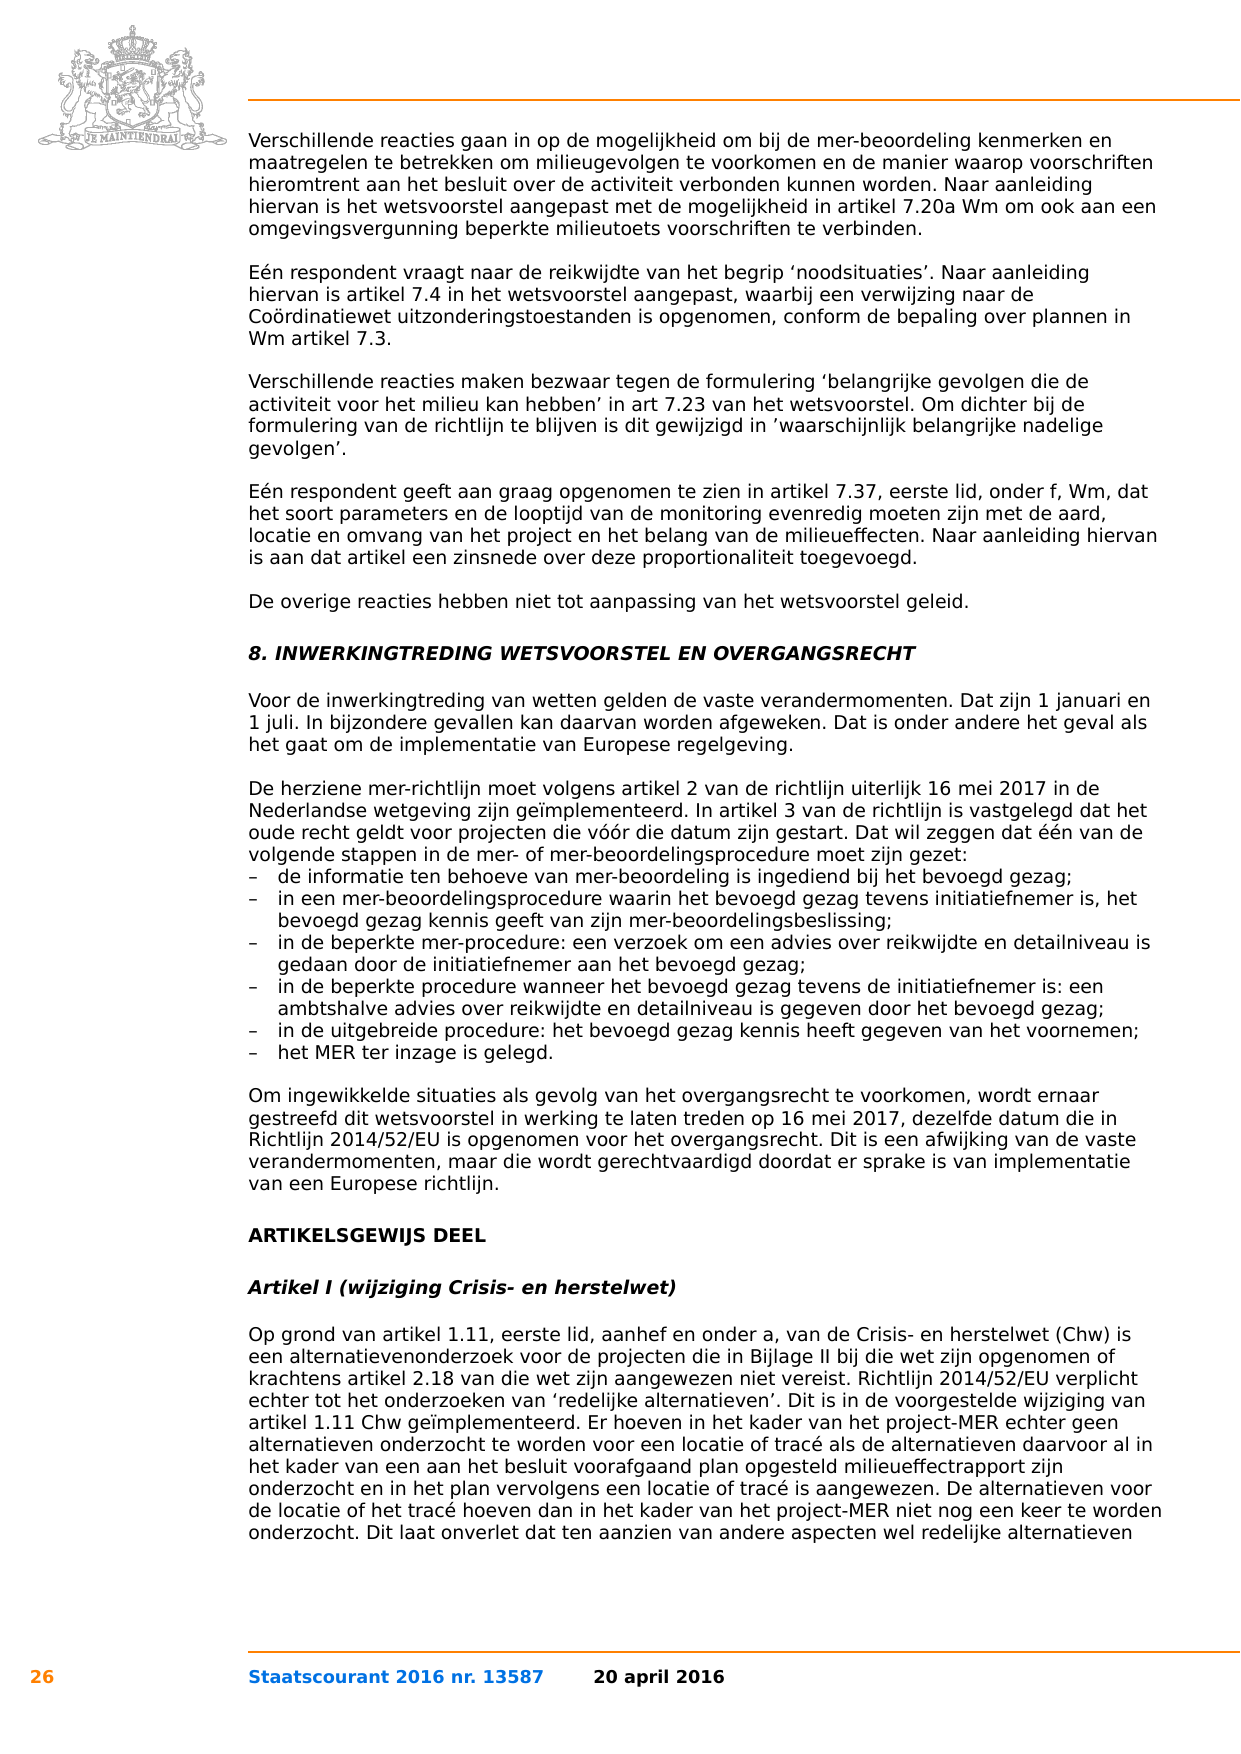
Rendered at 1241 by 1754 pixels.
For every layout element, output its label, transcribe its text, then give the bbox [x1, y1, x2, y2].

text De herziene mer-richtlijn moet volgens artikel 2 van de richtlijn uiterlijk 16 mei 2017 in de Nederlandse wetgeving zijn geïmplementeerd. In artikel 3 van de richtlijn is vastgelegd dat het oude recht geldt voor projecten die vóór die datum zijn gestart. Dat wil zeggen dat één van de volgende stappen in de mer- of mer-beoordelingsprocedure moet zijn gezet: [248, 778, 1163, 866]
text Voor de inwerkingtreding van wetten gelden de vaste verandermomenten. Dat zijn 1 januari en 1 juli. In bijzondere gevallen kan daarvan worden afgeweken. Dat is onder andere het geval als het gaat om de implementatie van Europese regelgeving. [248, 690, 1163, 756]
text Verschillende reacties maken bezwaar tegen de formulering ‘belangrijke gevolgen die de activiteit voor het milieu kan hebben’ in art 7.23 van het wetsvoorstel. Om dichter bij de formulering van de richtlijn te blijven is dit gewijzigd in ’waarschijnlijk belangrijke nadelige gevolgen’. [248, 371, 1163, 459]
text Eén respondent vraagt naar de reikwijdte van het begrip ‘noodsituaties’. Naar aanleiding hiervan is artikel 7.4 in het wetsvoorstel aangepast, waarbij een verwijzing naar de Coördinatiewet uitzonderingstoestanden is opgenomen, conform de bepaling over plannen in Wm artikel 7.3. [248, 262, 1163, 349]
text – in de beperkte mer-procedure: een verzoek om een advies over reikwijdte en detailniveau is gedaan door de initiatiefnemer aan het bevoegd gezag; [248, 932, 1163, 976]
text – in een mer-beoordelingsprocedure waarin het bevoegd gezag tevens initiatiefnemer is, het bevoegd gezag kennis geeft van zijn mer-beoordelingsbeslissing; [248, 888, 1163, 932]
subtitle 8. INWERKINGTREDING WETSVOORSTEL EN OVERGANGSRECHT [248, 643, 1163, 665]
text – het MER ter inzage is gelegd. [248, 1042, 1163, 1063]
text Op grond van artikel 1.11, eerste lid, aanhef en onder a, van de Crisis- en herstelwet (Chw) is een alternatievenonderzoek voor de projecten die in Bijlage II bij die wet zijn opgenomen of krachtens artikel 2.18 van die wet zijn aangewezen niet vereist. Richtlijn 2014/52/EU verplicht echter tot het onderzoeken van ‘redelijke alternatieven’. Dit is in de voorgestelde wijziging van artikel 1.11 Chw geïmplementeerd. Er hoeven in het kader van het project-MER echter geen alternatieven onderzocht te worden voor een locatie of tracé als de alternatieven daarvoor al in het kader van een aan het besluit voorafgaand plan opgesteld milieueffectrapport zijn onderzocht en in het plan vervolgens een locatie of tracé is aangewezen. De alternatieven voor de locatie of het tracé hoeven dan in het kader van het project-MER niet nog een keer te worden onderzocht. Dit laat onverlet dat ten aanzien van andere aspecten wel redelijke alternatieven [248, 1324, 1163, 1544]
text Verschillende reacties gaan in op de mogelijkheid om bij de mer-beoordeling kenmerken en maatregelen te betrekken om milieugevolgen te voorkomen en de manier waarop voorschriften hieromtrent aan het besluit over de activiteit verbonden kunnen worden. Naar aanleiding hiervan is het wetsvoorstel aangepast met de mogelijkheid in artikel 7.20a Wm om ook aan een omgevingsvergunning beperkte milieutoets voorschriften te verbinden. [248, 130, 1163, 240]
text Om ingewikkelde situaties als gevolg van het overgangsrecht te voorkomen, wordt ernaar gestreefd dit wetsvoorstel in werking te laten treden op 16 mei 2017, dezelfde datum die in Richtlijn 2014/52/EU is opgenomen voor het overgangsrecht. Dit is een afwijking van de vaste verandermomenten, maar die wordt gerechtvaardigd doordat er sprake is van implementatie van een Europese richtlijn. [248, 1085, 1163, 1195]
text Eén respondent geeft aan graag opgenomen te zien in artikel 7.37, eerste lid, onder f, Wm, dat het soort parameters en de looptijd van de monitoring evenredig moeten zijn met de aard, locatie en omvang van het project en het belang van de milieueffecten. Naar aanleiding hiervan is aan dat artikel een zinsnede over deze proportionaliteit toegevoegd. [248, 481, 1163, 569]
subtitle ARTIKELSGEWIJS DEEL [248, 1225, 1163, 1247]
text – in de beperkte procedure wanneer het bevoegd gezag tevens de initiatiefnemer is: een ambtshalve advies over reikwijdte en detailniveau is gegeven door het bevoegd gezag; [248, 976, 1163, 1019]
text – de informatie ten behoeve van mer-beoordeling is ingediend bij het bevoegd gezag; [248, 866, 1163, 888]
text – in de uitgebreide procedure: het bevoegd gezag kennis heeft gegeven van het voornemen; [248, 1019, 1163, 1042]
text De overige reacties hebben niet tot aanpassing van het wetsvoorstel geleid. [248, 591, 1163, 613]
picture [38, 25, 227, 150]
subtitle Artikel I (wijziging Crisis- en herstelwet) [248, 1277, 1163, 1299]
